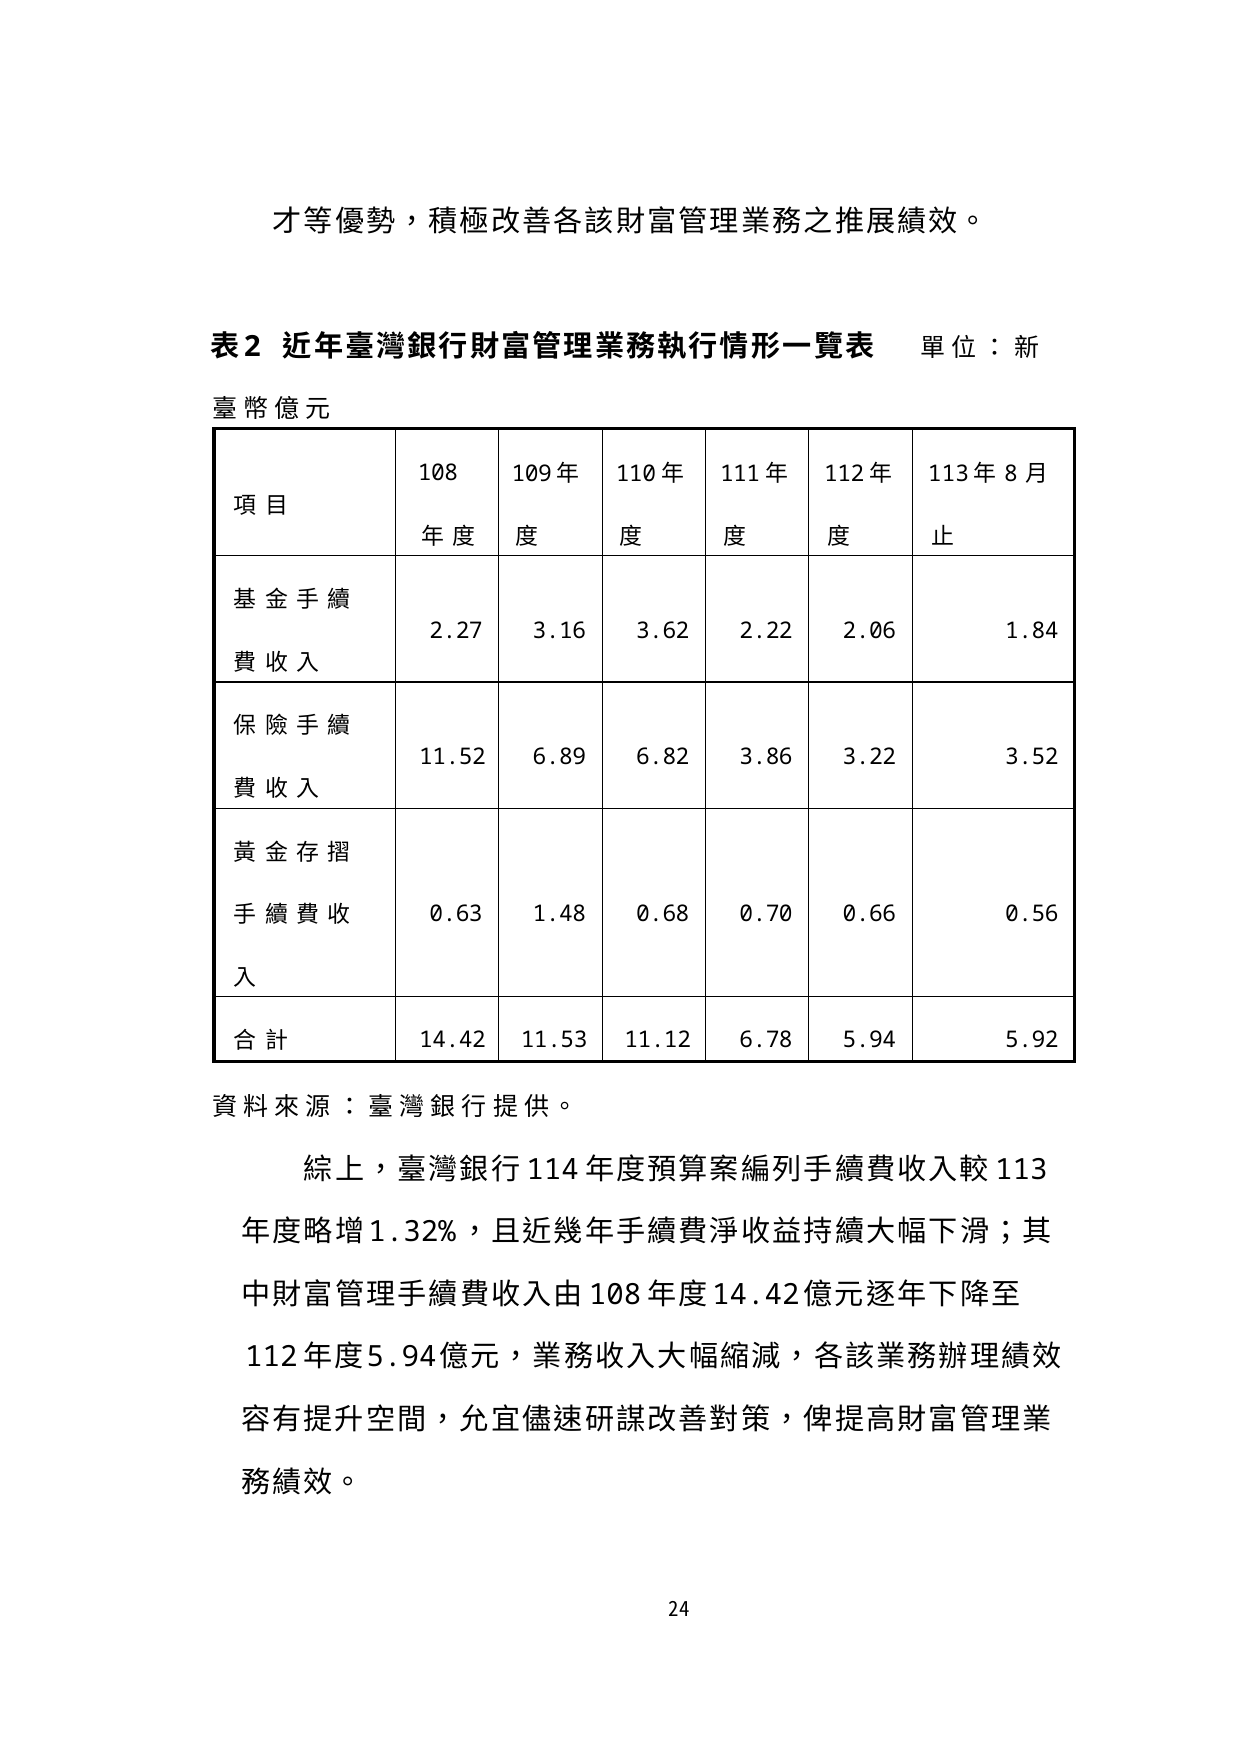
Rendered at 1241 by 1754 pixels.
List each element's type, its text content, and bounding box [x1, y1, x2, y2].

table_cell 5.92 [913, 997, 1073, 1059]
table_cell 5.94 [809, 997, 912, 1059]
table_cell 0.63 [396, 809, 498, 996]
text 綜上，臺灣銀行114年度預算案編列手續費收入較113年度略增1.32%，且近幾年手續費淨收益持續大幅下滑；其中財富管理手續費收入由108年度14.42億元逐年下降至112年度5.94億元，業務收入大幅縮減，各該業務辦理績效容有提升空間，允宜儘速研謀改善對策，俾提高財富管理業務績效。 [236, 1125, 1063, 1500]
table_cell 合計 [216, 997, 395, 1059]
table_header 項目 [216, 430, 395, 555]
table_cell 6.89 [499, 683, 602, 807]
table_cell 0.56 [913, 809, 1073, 996]
table_cell 黃金存摺手續費收入 [216, 809, 395, 996]
table_header 112年度 [809, 430, 912, 555]
table_cell 0.66 [809, 809, 912, 996]
table_cell 3.86 [706, 683, 808, 807]
table_cell 11.52 [396, 683, 498, 807]
table_cell 3.62 [603, 556, 705, 681]
table_cell 0.68 [603, 809, 705, 996]
table_cell 1.48 [499, 809, 602, 996]
table_header 109年度 [499, 430, 602, 555]
table_cell 2.22 [706, 556, 808, 681]
table_cell 1.84 [913, 556, 1073, 681]
table_header 111年度 [706, 430, 808, 555]
table_cell 6.78 [706, 997, 808, 1059]
table_cell 基金手續費收入 [216, 556, 395, 681]
text 資料來源：臺灣銀行提供。 [207, 1063, 1063, 1125]
table_cell 3.22 [809, 683, 912, 807]
table_cell 2.27 [396, 556, 498, 681]
table_header 110年度 [603, 430, 705, 555]
table_cell 11.12 [603, 997, 705, 1059]
text 才等優勢，積極改善各該財富管理業務之推展績效。 [266, 177, 1063, 240]
table_cell 2.06 [809, 556, 912, 681]
table_cell 14.42 [396, 997, 498, 1059]
table_cell 3.52 [913, 683, 1073, 807]
table_header 113年8月止 [913, 430, 1073, 555]
table_header 108年度 [396, 430, 498, 555]
table_cell 保險手續費收入 [216, 683, 395, 807]
table_cell 0.70 [706, 809, 808, 996]
text 表2 近年臺灣銀行財富管理業務執行情形一覽表 單位：新臺幣億元 [207, 302, 1063, 427]
table_cell 11.53 [499, 997, 602, 1059]
table_cell 3.16 [499, 556, 602, 681]
table_cell 6.82 [603, 683, 705, 807]
